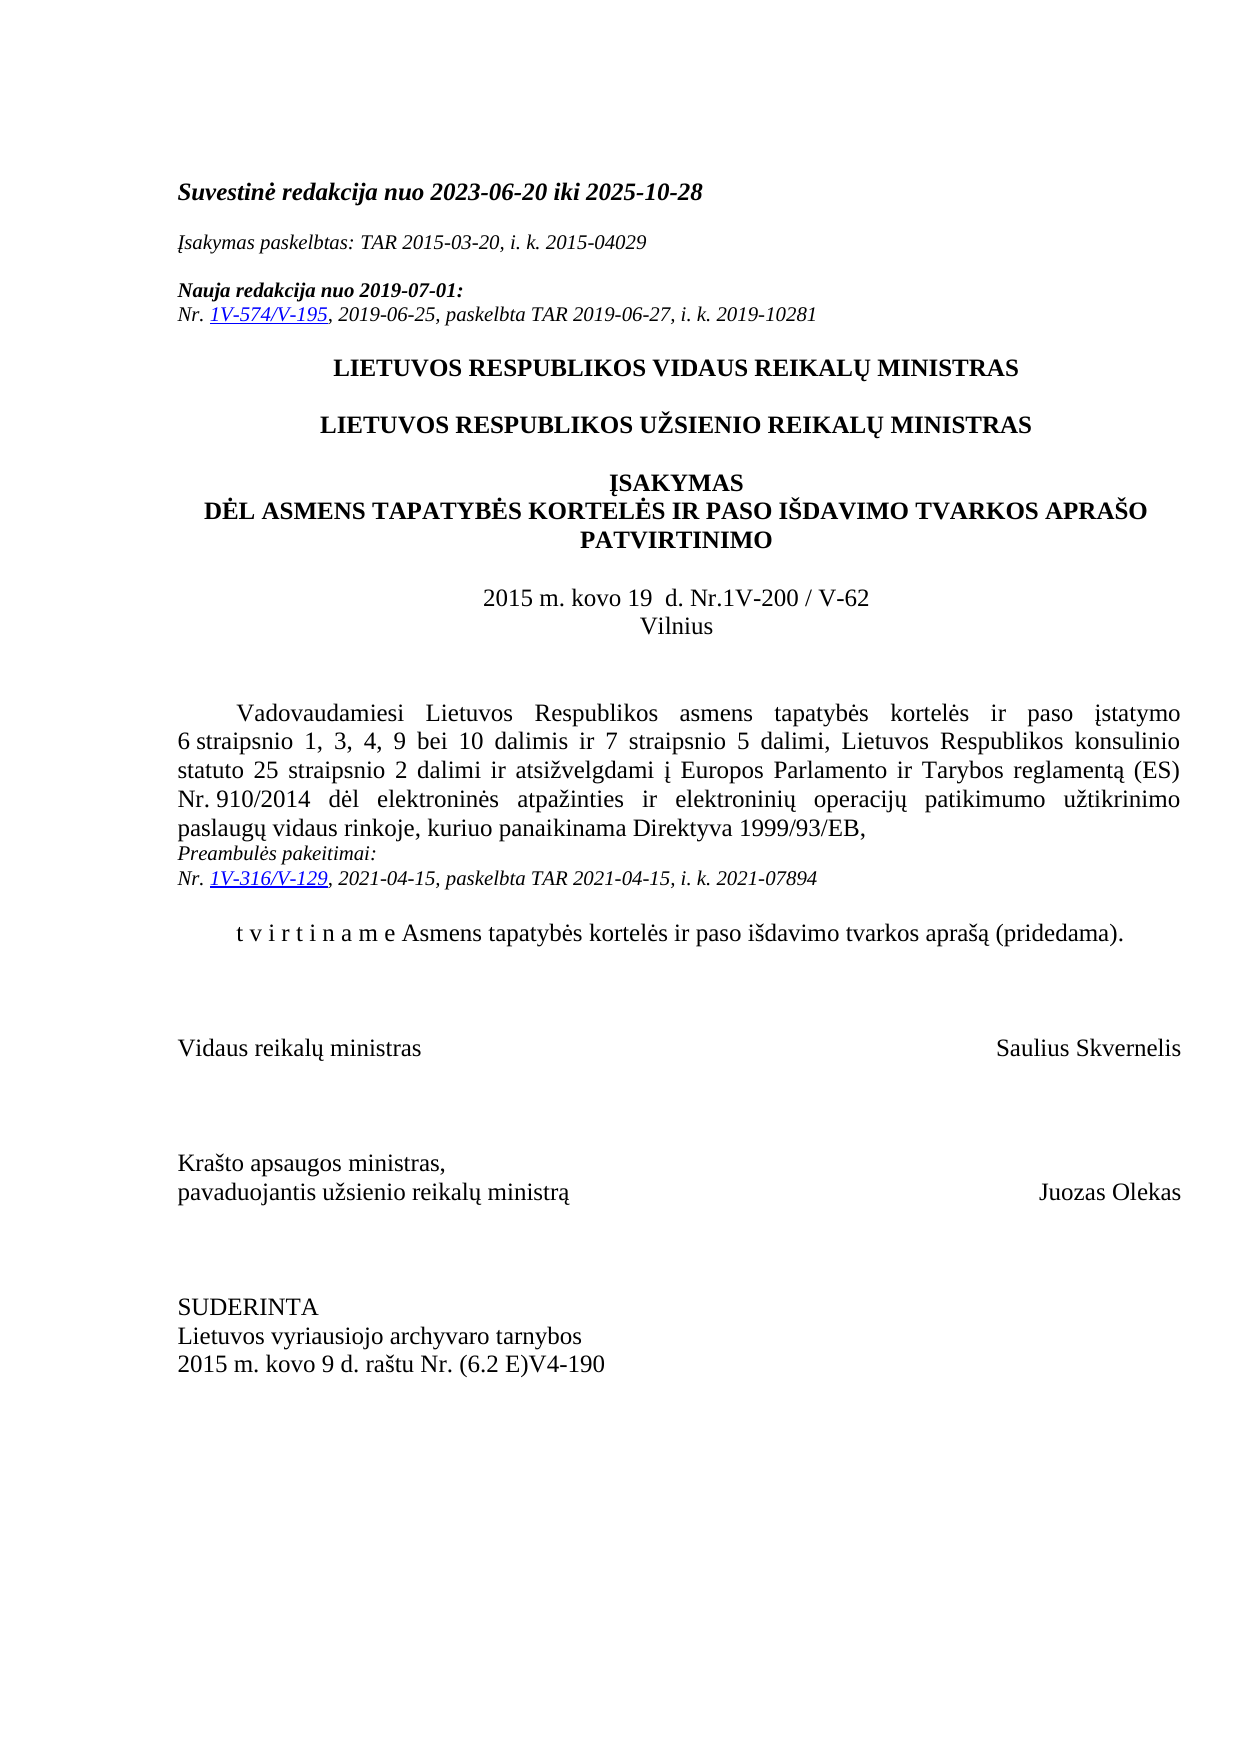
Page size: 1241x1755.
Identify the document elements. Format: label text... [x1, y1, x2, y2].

text DĖL ASMENS TAPATYBĖS KORTELĖS IR PASO IŠDAVIMO TVARKOS APRAŠO PATVIRTINIMO [177, 496, 1175, 554]
text LIETUVOS RESPUBLIKOS UŽSIENIO REIKALŲ MINISTRAS [177, 410, 1175, 439]
text Vadovaudamiesi Lietuvos Respublikos asmens tapatybės kortelės ir paso įstatymo 6 straipsnio 1, 3, 4, 9 bei 10 dalimis ir 7 straipsnio 5 dalimi, Lietuvos Respublikos konsulinio statuto 25 straipsnio 2 dalimi ir atsižvelgdami į Europos Parlamento ir Tarybos reglamentą (ES) Nr. 910/2014 dėl elektroninės atpažinties ir elektroninių operacijų patikimumo užtikrinimo paslaugų vidaus rinkoje, kuriuo panaikinama Direktyva 1999/93/EB, [177, 698, 1181, 841]
text Suvestinė redakcija nuo 2023-06-20 iki 2025-10-28 [177, 177, 1181, 206]
text SUDERINTA [177, 1292, 1181, 1321]
text 2015 m. kovo 19 d. Nr.1V-200 / V-62 [177, 583, 1175, 611]
text pavaduojantis užsienio reikalų ministrą Juozas Olekas [177, 1177, 1181, 1206]
text t v i r t i n a m e Asmens tapatybės kortelės ir paso išdavimo tvarkos aprašą (pridedama). [177, 918, 1181, 947]
text 2015 m. kovo 9 d. raštu Nr. (6.2 E)V4-190 [177, 1349, 1181, 1378]
text Krašto apsaugos ministras, [177, 1148, 1181, 1177]
text Preambulės pakeitimai: [177, 841, 1181, 865]
text Lietuvos vyriausiojo archyvaro tarnybos [177, 1321, 1181, 1349]
text Nauja redakcija nuo 2019-07-01: [177, 278, 1181, 302]
text LIETUVOS RESPUBLIKOS VIDAUS REIKALŲ MINISTRAS [177, 353, 1175, 381]
text Vidaus reikalų ministras Saulius Skvernelis [177, 1033, 1181, 1062]
text Nr. 1V-574/V-195, 2019-06-25, paskelbta TAR 2019-06-27, i. k. 2019-10281 [177, 302, 1181, 326]
text Vilnius [177, 611, 1175, 640]
text ĮSAKYMAS [177, 468, 1175, 496]
text Nr. 1V-316/V-129, 2021-04-15, paskelbta TAR 2021-04-15, i. k. 2021-07894 [177, 865, 1181, 889]
text Įsakymas paskelbtas: TAR 2015-03-20, i. k. 2015-04029 [177, 230, 1181, 254]
